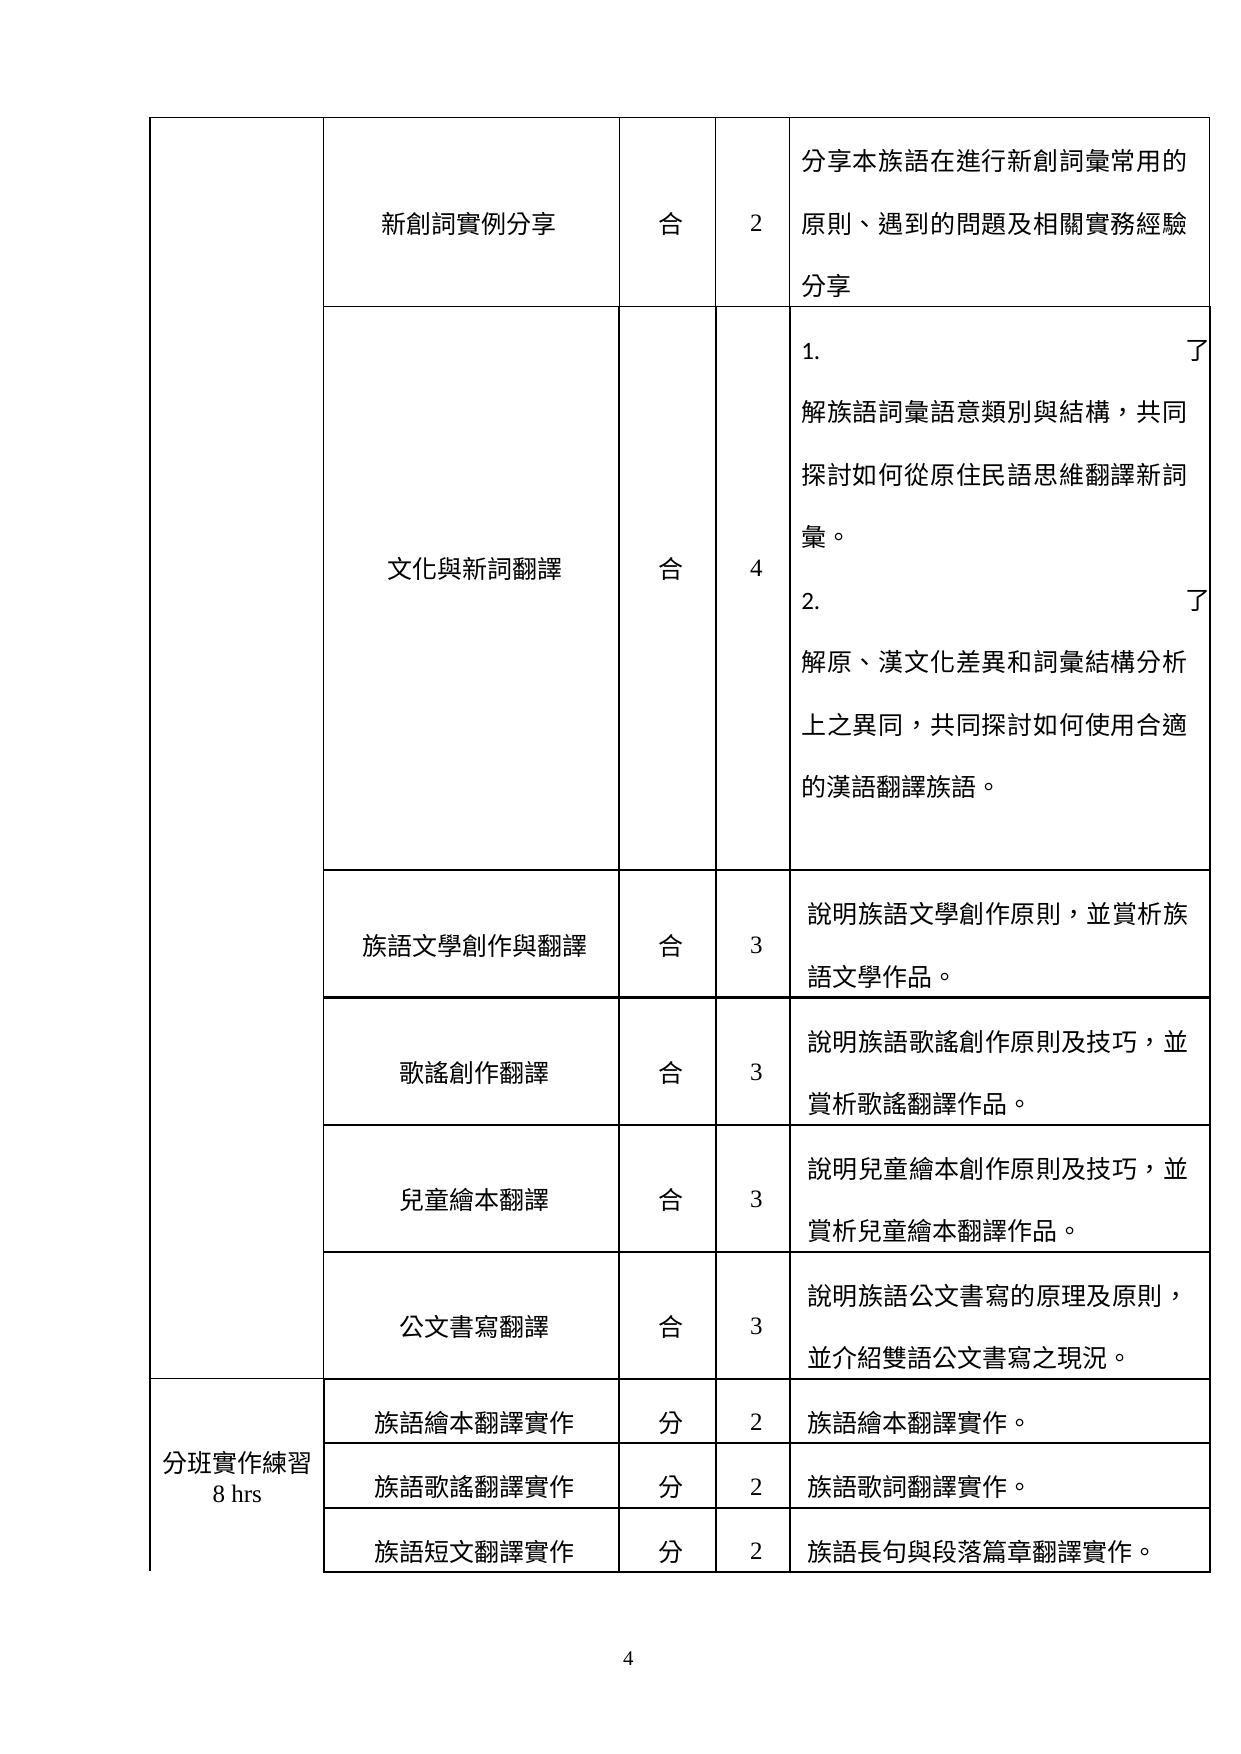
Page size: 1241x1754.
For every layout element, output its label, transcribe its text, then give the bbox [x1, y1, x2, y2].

table_cell 2 [716, 118, 789, 306]
table_cell 合 [620, 999, 715, 1123]
table_cell 合 [620, 118, 715, 306]
table_cell 歌謠創作翻譯 [324, 999, 618, 1123]
table_cell 族語歌詞翻譯實作。 [791, 1444, 1209, 1507]
table_cell 分 [620, 1509, 715, 1571]
table_cell 3 [717, 1253, 789, 1378]
table_cell 3 [717, 1126, 789, 1251]
table_cell 說明族語歌謠創作原則及技巧，並賞析歌謠翻譯作品。 [791, 999, 1209, 1123]
table_cell 族語長句與段落篇章翻譯實作。 [791, 1509, 1209, 1571]
table_cell 族語歌謠翻譯實作 [325, 1444, 618, 1507]
table_cell 分享本族語在進行新創詞彙常用的原則、遇到的問題及相關實務經驗分享 [790, 118, 1209, 306]
table_cell 說明兒童繪本創作原則及技巧，並賞析兒童繪本翻譯作品。 [791, 1126, 1209, 1251]
table_cell 族語文學創作與翻譯 [324, 871, 618, 996]
table_cell 2 [717, 1509, 789, 1571]
table_cell 兒童繪本翻譯 [324, 1126, 618, 1251]
table_cell 了解族語詞彙語意類別與結構，共同探討如何從原住民語思維翻譯新詞彙。 了解原、漢文化差異和詞彙結構分析上之異同，共同探討如何使用合適的漢語翻譯族語。 [791, 307, 1209, 869]
table_cell 合 [620, 1253, 715, 1378]
table_cell 合 [620, 307, 715, 869]
table_cell 合 [620, 1126, 715, 1251]
table_cell [151, 118, 323, 1378]
table_cell 2 [717, 1380, 789, 1442]
table_cell 分 [620, 1444, 715, 1507]
table_cell 3 [717, 999, 789, 1123]
table_cell 族語短文翻譯實作 [325, 1509, 618, 1571]
table_cell 4 [717, 307, 789, 869]
table_cell 公文書寫翻譯 [324, 1253, 618, 1378]
table_cell 分 [620, 1380, 715, 1442]
table_cell 族語繪本翻譯實作 [325, 1380, 618, 1442]
table_cell 文化與新詞翻譯 [324, 307, 618, 869]
table_cell 3 [717, 871, 789, 996]
table_cell 2 [717, 1444, 789, 1507]
table_cell 新創詞實例分享 [324, 118, 619, 306]
table_cell 族語繪本翻譯實作。 [791, 1380, 1209, 1442]
table_cell 合 [620, 871, 715, 996]
table_cell 分班實作練習 8 hrs [151, 1379, 323, 1571]
table_cell 說明族語文學創作原則，並賞析族語文學作品。 [791, 871, 1209, 996]
table_cell 說明族語公文書寫的原理及原則，並介紹雙語公文書寫之現況。 [791, 1253, 1209, 1378]
